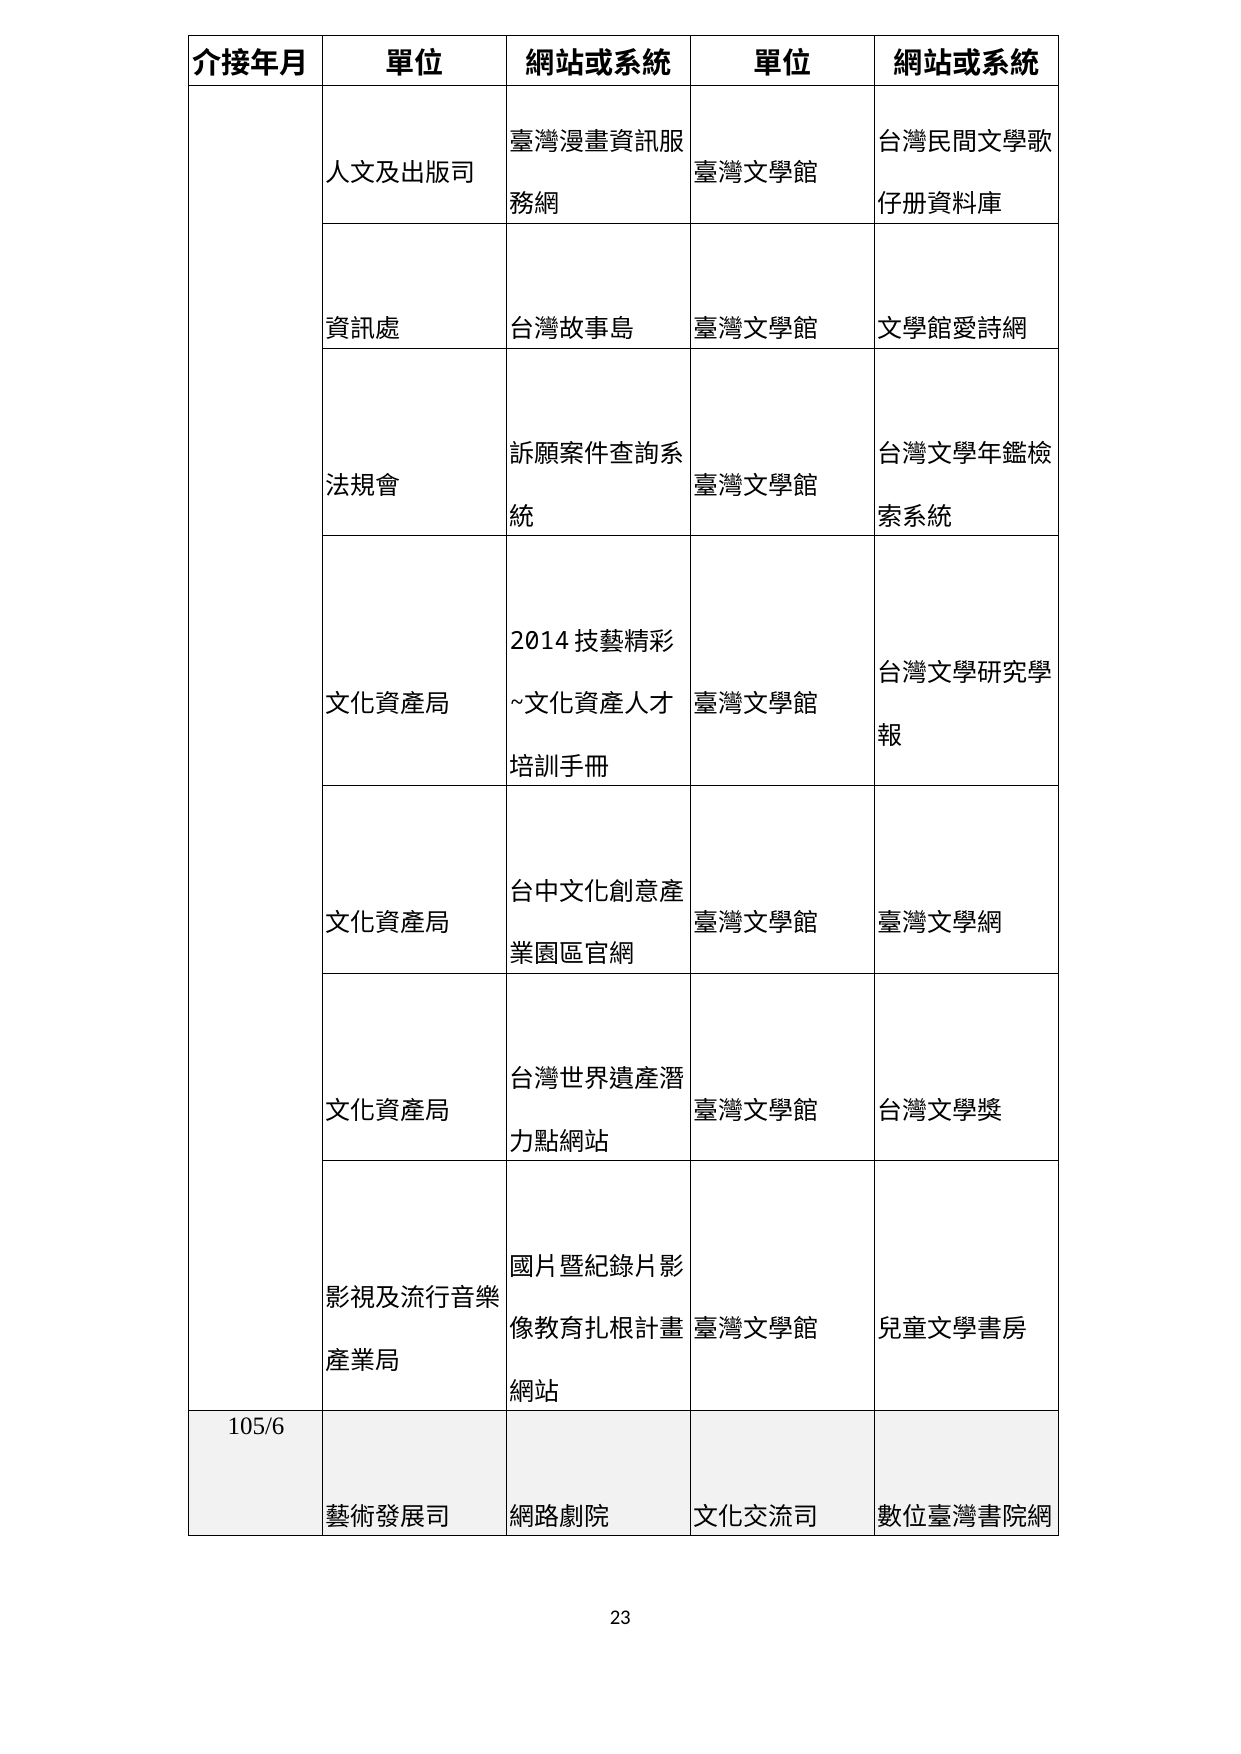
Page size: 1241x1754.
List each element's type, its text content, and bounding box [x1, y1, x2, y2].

table_cell 兒童文學書房 [875, 1161, 1058, 1410]
table_cell 臺灣文學網 [875, 786, 1058, 973]
table_cell 資訊處 [323, 224, 506, 348]
table_header 網站或系統 [875, 36, 1058, 85]
table_cell 2014技藝精彩~文化資產人才培訓手冊 [507, 536, 690, 785]
table_cell 文化交流司 [691, 1411, 874, 1535]
table_cell 105/6 [189, 1411, 322, 1535]
table_cell 台灣世界遺產潛力點網站 [507, 974, 690, 1160]
table_cell 文化資產局 [323, 536, 506, 785]
table_cell 文學館愛詩網 [875, 224, 1058, 348]
table_cell 國片暨紀錄片影像教育扎根計畫網站 [507, 1161, 690, 1410]
table_cell 訴願案件查詢系統 [507, 349, 690, 535]
table_header 單位 [323, 36, 506, 85]
table_header 網站或系統 [507, 36, 690, 85]
table_cell 臺灣文學館 [691, 974, 874, 1160]
table_cell 台灣文學研究學報 [875, 536, 1058, 785]
table_cell 數位臺灣書院網 [875, 1411, 1058, 1535]
table_cell 人文及出版司 [323, 86, 506, 223]
table_cell [189, 86, 322, 1410]
table_cell 文化資產局 [323, 786, 506, 973]
table_cell 臺灣文學館 [691, 86, 874, 223]
table_cell 臺灣文學館 [691, 1161, 874, 1410]
table_cell 臺灣文學館 [691, 224, 874, 348]
table_cell 台灣文學獎 [875, 974, 1058, 1160]
table_cell 網路劇院 [507, 1411, 690, 1535]
table_cell 臺灣文學館 [691, 786, 874, 973]
table_cell 台中文化創意產業園區官網 [507, 786, 690, 973]
table_header 介接年月 [189, 36, 322, 85]
table_cell 藝術發展司 [323, 1411, 506, 1535]
table_cell 文化資產局 [323, 974, 506, 1160]
table_cell 台灣故事島 [507, 224, 690, 348]
table_cell 台灣文學年鑑檢索系統 [875, 349, 1058, 535]
table_header 單位 [691, 36, 874, 85]
table_cell 臺灣文學館 [691, 536, 874, 785]
table_cell 台灣民間文學歌仔册資料庫 [875, 86, 1058, 223]
table_cell 臺灣文學館 [691, 349, 874, 535]
table_cell 臺灣漫畫資訊服務網 [507, 86, 690, 223]
table_cell 法規會 [323, 349, 506, 535]
table_cell 影視及流行音樂產業局 [323, 1161, 506, 1410]
